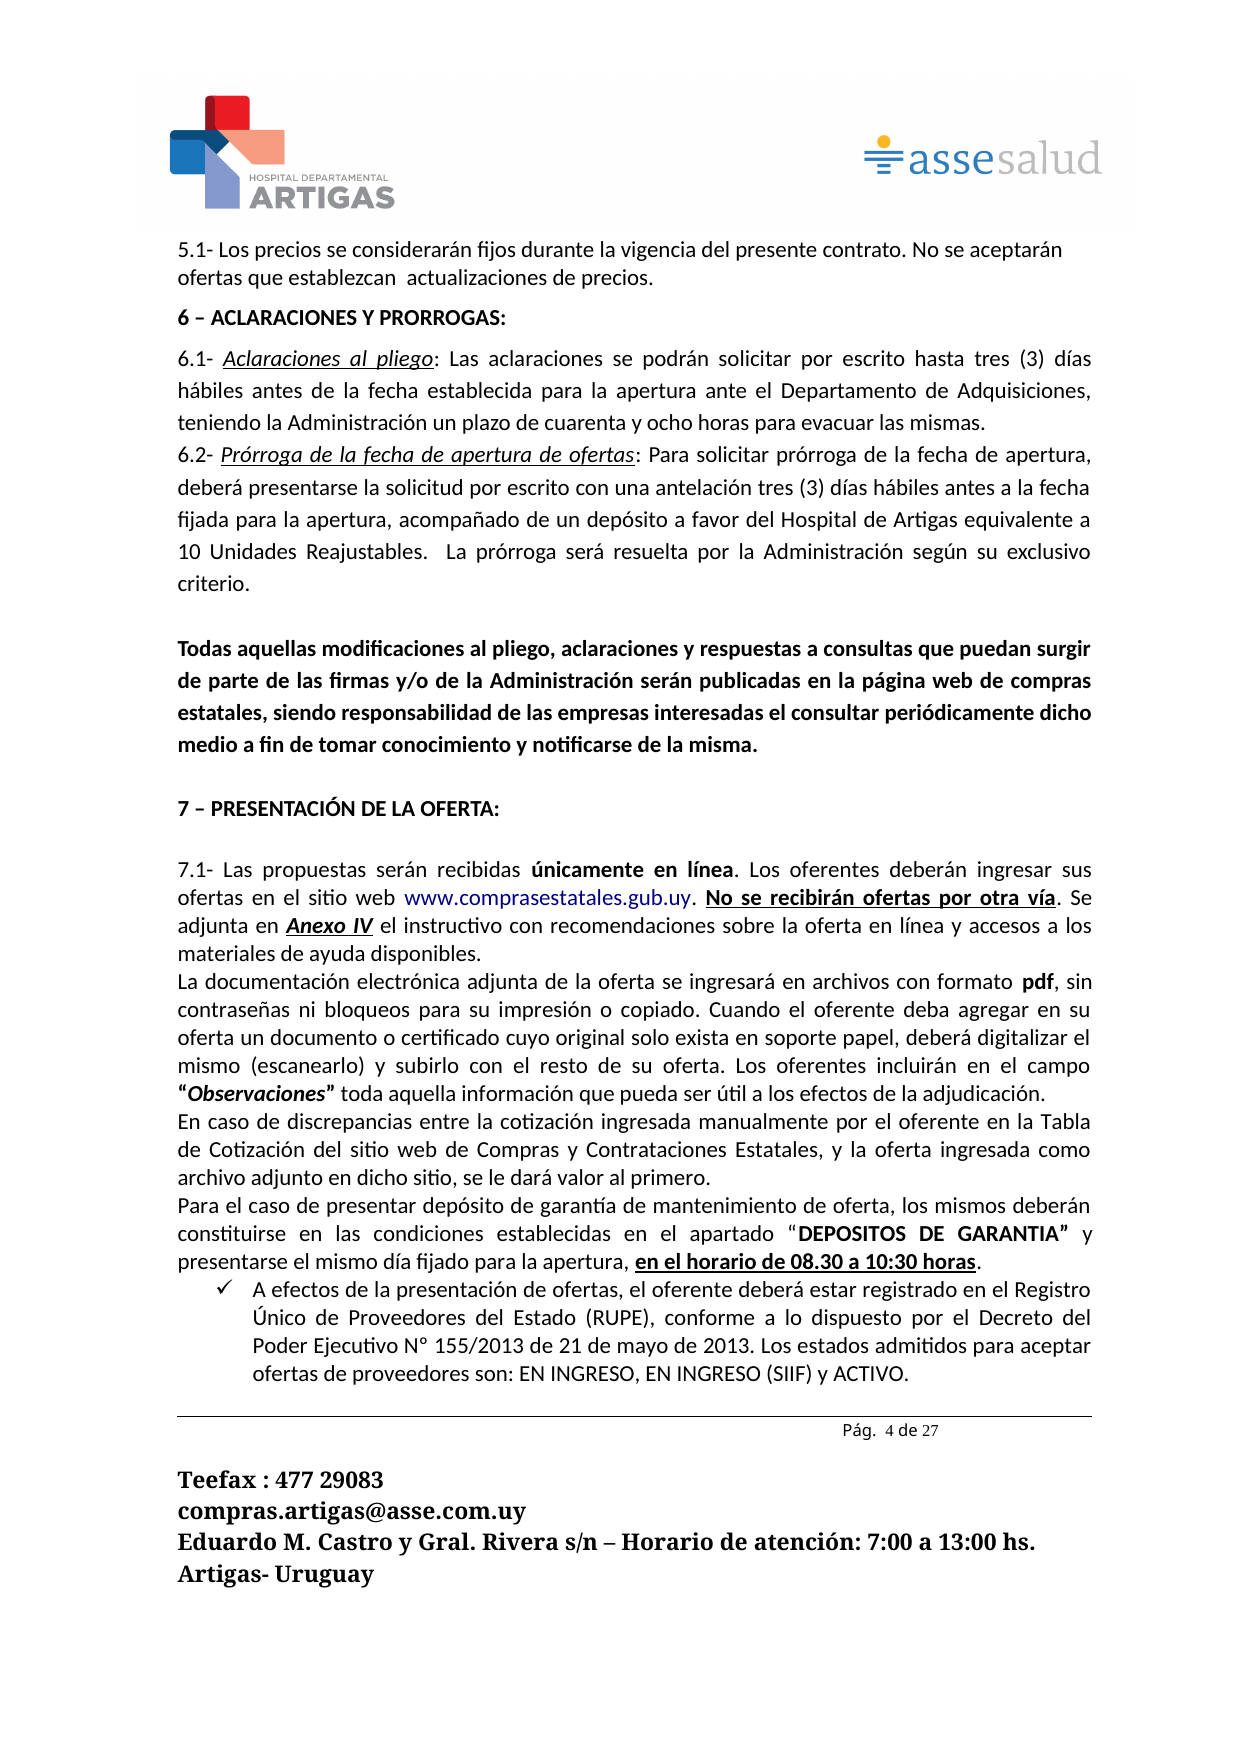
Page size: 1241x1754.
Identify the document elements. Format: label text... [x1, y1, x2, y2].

picture [134, 75, 1135, 234]
text 6 – ACLARACIONES Y PRORROGAS: [177, 303, 1092, 331]
list A efectos de la presentación de ofertas, el oferente deberá estar registrado en el Registro Único de Proveedores del Estado (RUPE), conforme a lo dispuesto por el Decreto del Poder Ejecutivo Nº 155/2013 de 21 de mayo de 2013. Los estados admitidos para aceptar ofertas de proveedores son: EN INGRESO, EN INGRESO (SIIF) y ACTIVO. [215, 1275, 1092, 1387]
list La documentación electrónica adjunta de la oferta se ingresará en archivos con formato pdf, sin contraseñas ni bloqueos para su impresión o copiado. Cuando el oferente deba agregar en su oferta un documento o certificado cuyo original solo exista en soporte papel, deberá digitalizar el mismo (escanearlo) y subirlo con el resto de su oferta. Los oferentes incluirán en el campo “Observaciones” toda aquella información que pueda ser útil a los efectos de la adjudicación. [177, 967, 1092, 1107]
list En caso de discrepancias entre la cotización ingresada manualmente por el oferente en la Tabla de Cotización del sitio web de Compras y Contrataciones Estatales, y la oferta ingresada como archivo adjunto en dicho sitio, se le dará valor al primero. [177, 1107, 1092, 1191]
text Todas aquellas modificaciones al pliego, aclaraciones y respuestas a consultas que puedan surgir de parte de las firmas y/o de la Administración serán publicadas en la página web de compras estatales, siendo responsabilidad de las empresas interesadas el consultar periódicamente dicho medio a fin de tomar conocimiento y notificarse de la misma. [177, 634, 1093, 758]
text 6.1- Aclaraciones al pliego: Las aclaraciones se podrán solicitar por escrito hasta tres (3) días hábiles antes de la fecha establecida para la apertura ante el Departamento de Adquisiciones, teniendo la Administración un plazo de cuarenta y ocho horas para evacuar las mismas. [177, 344, 1093, 436]
text 7 – PRESENTACIÓN DE LA OFERTA: [177, 794, 1093, 823]
text 5.1- Los precios se considerarán fijos durante la vigencia del presente contrato. No se aceptarán ofertas que establezcan actualizaciones de precios. [177, 235, 1092, 291]
list 7.1- Las propuestas serán recibidas únicamente en línea. Los oferentes deberán ingresar sus ofertas en el sitio web www.comprasestatales.gub.uy. No se recibirán ofertas por otra vía. Se adjunta en Anexo IV el instructivo con recomendaciones sobre la oferta en línea y accesos a los materiales de ayuda disponibles. [177, 855, 1092, 967]
list Para el caso de presentar depósito de garantía de mantenimiento de oferta, los mismos deberán constituirse en las condiciones establecidas en el apartado “DEPOSITOS DE GARANTIA” y presentarse el mismo día fijado para la apertura, en el horario de 08.30 a 10:30 horas. [177, 1191, 1092, 1275]
text 6.2- Prórroga de la fecha de apertura de ofertas: Para solicitar prórroga de la fecha de apertura, deberá presentarse la solicitud por escrito con una antelación tres (3) días hábiles antes a la fecha fijada para la apertura, acompañado de un depósito a favor del Hospital de Artigas equivalente a 10 Unidades Reajustables. La prórroga será resuelta por la Administración según su exclusivo criterio. [177, 441, 1093, 597]
